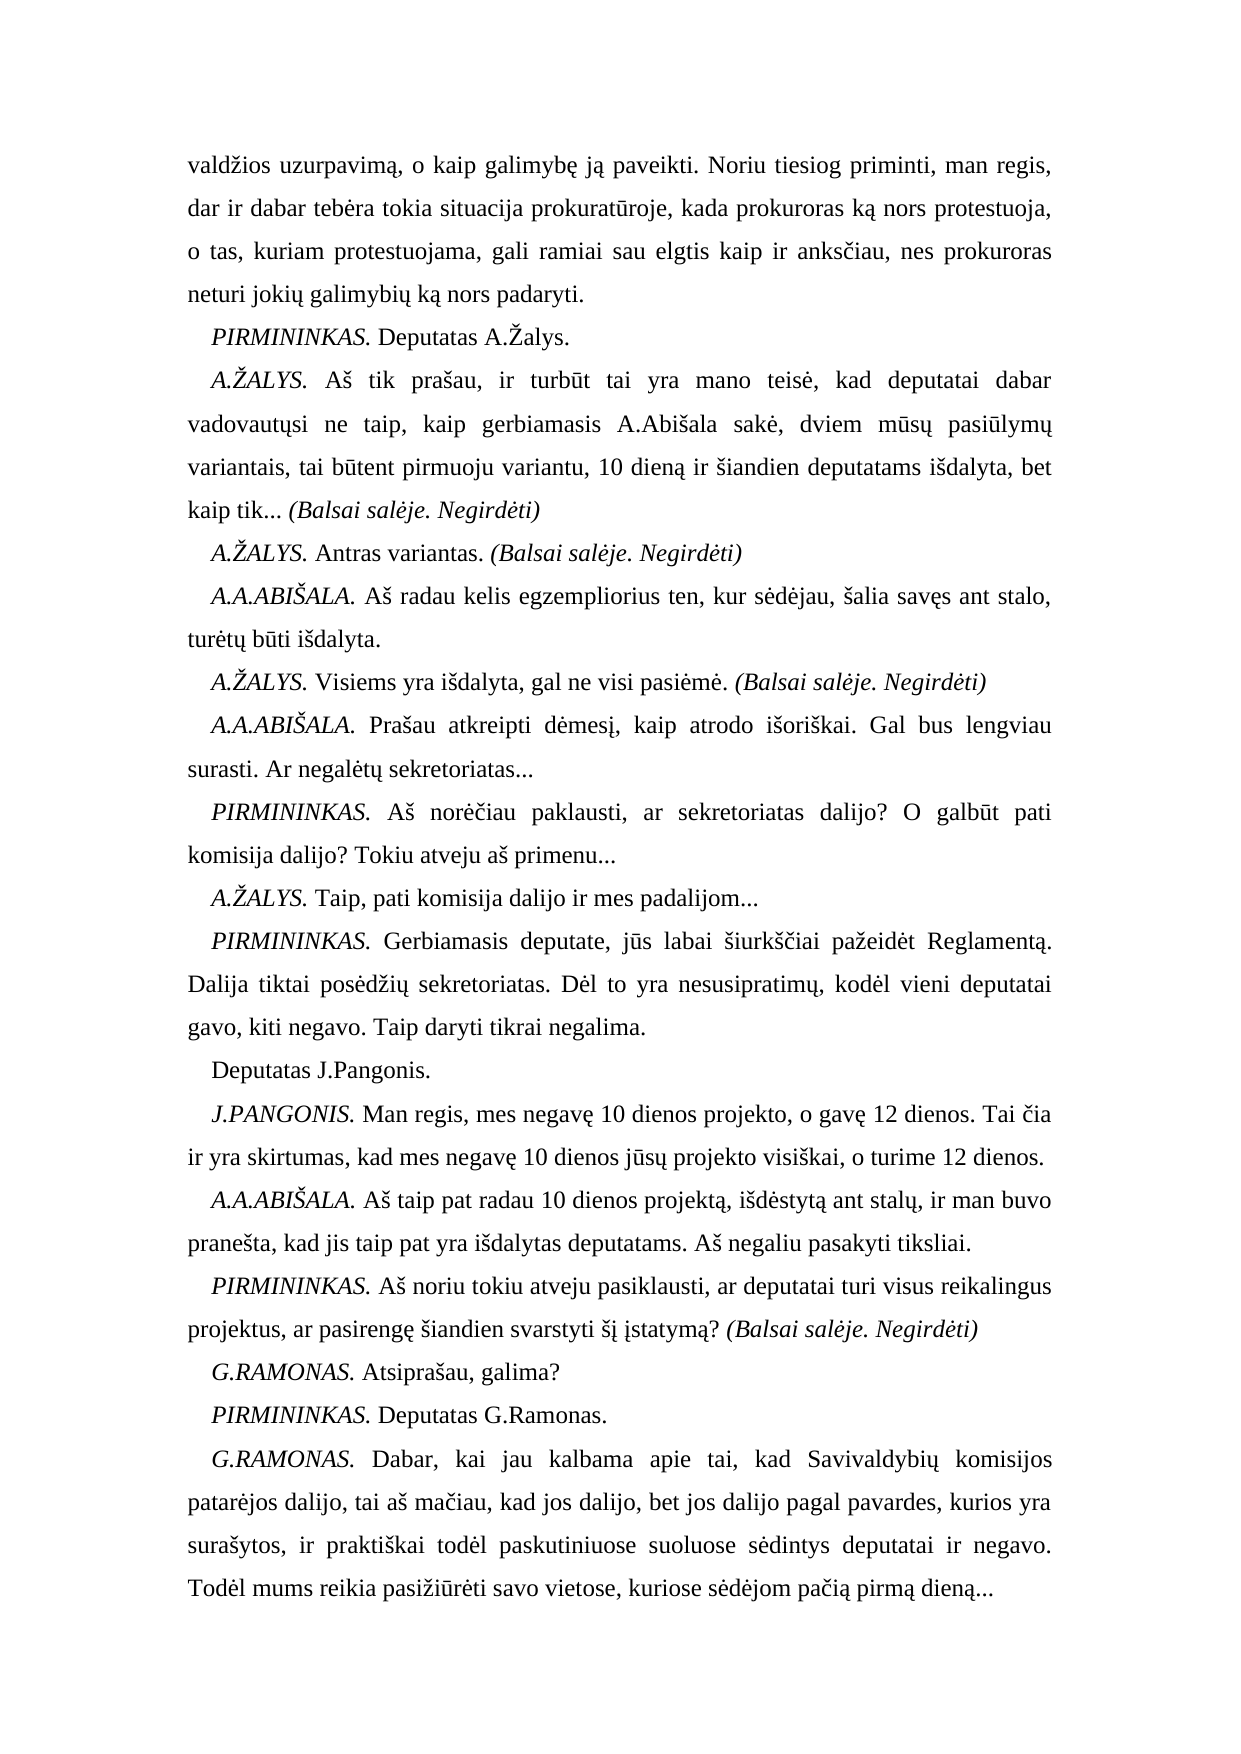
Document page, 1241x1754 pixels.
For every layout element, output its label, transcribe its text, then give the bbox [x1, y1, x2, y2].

text valdžios uzurpavimą, o kaip galimybę ją paveikti. Noriu tiesiog priminti, man regis, dar ir dabar tebėra tokia situacija prokuratūroje, kada prokuroras ką nors protestuoja, o tas, kuriam protestuojama, gali ramiai sau elgtis kaip ir anksčiau, nes prokuroras neturi jokių galimybių ką nors padaryti. [187, 150, 1053, 308]
text A.ŽALYS. Visiems yra išdalyta, gal ne visi pasiėmė. (Balsai salėje. Negirdėti) [187, 667, 1053, 696]
text PIRMININKAS. Aš noriu tokiu atveju pasiklausti, ar deputatai turi visus reikalingus projektus, ar pasirengę šiandien svarstyti šį įstatymą? (Balsai salėje. Negirdėti) [187, 1271, 1053, 1343]
text PIRMININKAS. Aš norėčiau paklausti, ar sekretoriatas dalijo? O galbūt pati komisija dalijo? Tokiu atveju aš primenu... [187, 797, 1053, 869]
text A.A.ABIŠALA. Aš taip pat radau 10 dienos projektą, išdėstytą ant stalų, ir man buvo pranešta, kad jis taip pat yra išdalytas deputatams. Aš negaliu pasakyti tiksliai. [187, 1185, 1053, 1257]
text PIRMININKAS. Deputatas A.Žalys. [187, 322, 1053, 351]
text Deputatas J.Pangonis. [187, 1056, 1053, 1084]
text A.A.ABIŠALA. Aš radau kelis egzempliorius ten, kur sėdėjau, šalia savęs ant stalo, turėtų būti išdalyta. [187, 581, 1053, 653]
text G.RAMONAS. Atsiprašau, galima? [187, 1357, 1053, 1386]
text G.RAMONAS. Dabar, kai jau kalbama apie tai, kad Savivaldybių komisijos patarėjos dalijo, tai aš mačiau, kad jos dalijo, bet jos dalijo pagal pavardes, kurios yra surašytos, ir praktiškai todėl paskutiniuose suoluose sėdintys deputatai ir negavo. Todėl mums reikia pasižiūrėti savo vietose, kuriose sėdėjom pačią pirmą dieną... [187, 1444, 1053, 1602]
text A.ŽALYS. Antras variantas. (Balsai salėje. Negirdėti) [187, 538, 1053, 567]
text PIRMININKAS. Deputatas G.Ramonas. [187, 1401, 1053, 1429]
text A.A.ABIŠALA. Prašau atkreipti dėmesį, kaip atrodo išoriškai. Gal bus lengviau surasti. Ar negalėtų sekretoriatas... [187, 711, 1053, 782]
text A.ŽALYS. Taip, pati komisija dalijo ir mes padalijom... [187, 883, 1053, 912]
text J.PANGONIS. Man regis, mes negavę 10 dienos projekto, o gavę 12 dienos. Tai čia ir yra skirtumas, kad mes negavę 10 dienos jūsų projekto visiškai, o turime 12 dienos. [187, 1099, 1053, 1171]
text PIRMININKAS. Gerbiamasis deputate, jūs labai šiurkščiai pažeidėt Reglamentą. Dalija tiktai posėdžių sekretoriatas. Dėl to yra nesusipratimų, kodėl vieni deputatai gavo, kiti negavo. Taip daryti tikrai negalima. [187, 926, 1053, 1041]
text A.ŽALYS. Aš tik prašau, ir turbūt tai yra mano teisė, kad deputatai dabar vadovautųsi ne taip, kaip gerbiamasis A.Abišala sakė, dviem mūsų pasiūlymų variantais, tai būtent pirmuoju variantu, 10 dieną ir šiandien deputatams išdalyta, bet kaip tik... (Balsai salėje. Negirdėti) [187, 366, 1053, 524]
